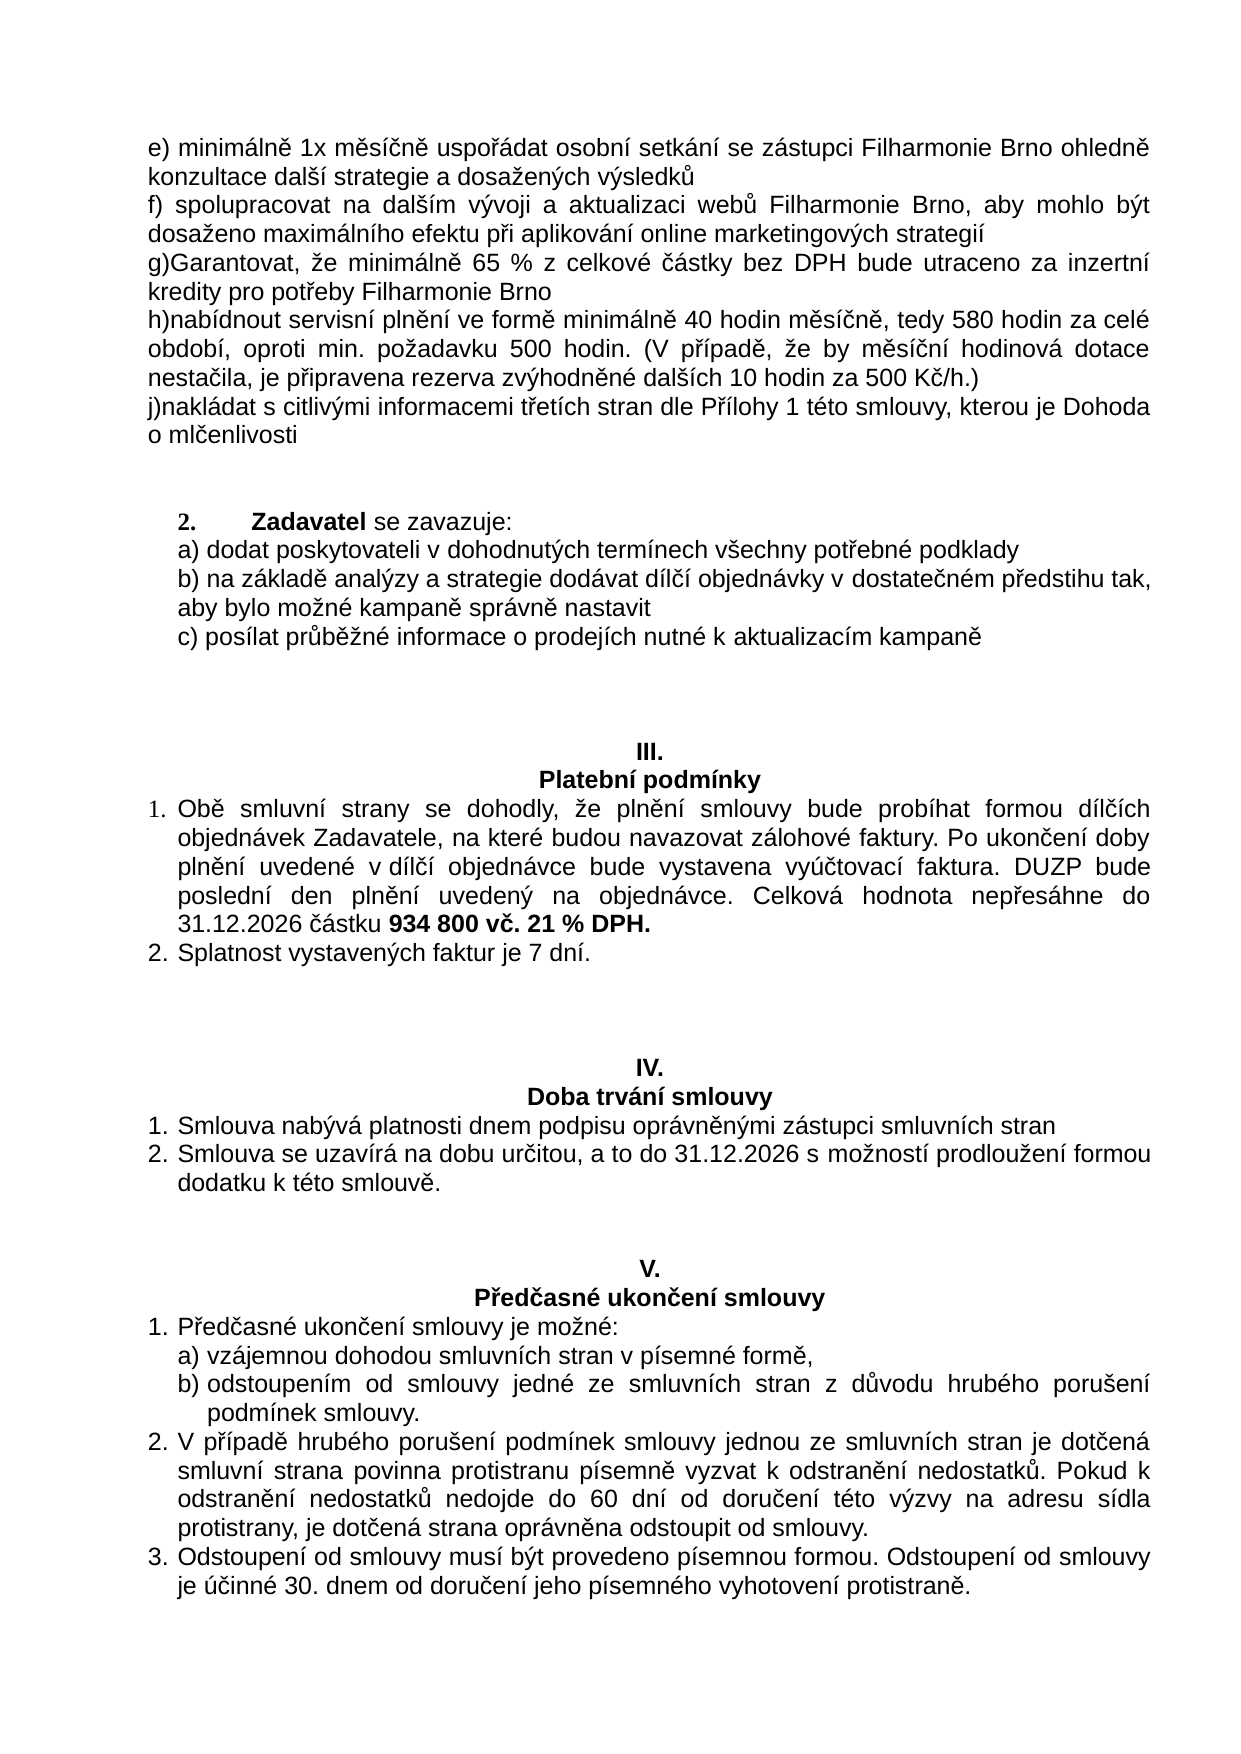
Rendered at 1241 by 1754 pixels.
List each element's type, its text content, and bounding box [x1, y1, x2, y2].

text Platební podmínky [148, 766, 1152, 794]
text f) spolupracovat na dalším vývoji a aktualizaci webů Filharmonie Brno, aby mohlo být dosaženo maximálního efektu při aplikování online marketingových strategií [148, 190, 1152, 248]
text b) na základě analýzy a strategie dodávat dílčí objednávky v dostatečném předstihu tak, aby bylo možné kampaně správně nastavit [177, 564, 1152, 622]
text IV. [148, 1053, 1152, 1082]
list Zadavatel se zavazuje: [177, 507, 1152, 536]
text g)Garantovat, že minimálně 65 % z celkové částky bez DPH bude utraceno za inzertní kredity pro potřeby Filharmonie Brno [148, 248, 1152, 305]
text h)nabídnout servisní plnění ve formě minimálně 40 hodin měsíčně, tedy 580 hodin za celé období, oproti min. požadavku 500 hodin. (V případě, že by měsíční hodinová dotace nestačila, je připravena rezerva zvýhodněné dalších 10 hodin za 500 Kč/h.) [148, 305, 1152, 392]
list Smlouva nabývá platnosti dnem podpisu oprávněnými zástupci smluvních stran [148, 1111, 1152, 1139]
text e) minimálně 1x měsíčně uspořádat osobní setkání se zástupci Filharmonie Brno ohledně konzultace další strategie a dosažených výsledků [148, 133, 1152, 190]
list Odstoupení od smlouvy musí být provedeno písemnou formou. Odstoupení od smlouvy je účinné 30. dnem od doručení jeho písemného vyhotovení protistraně. [148, 1542, 1152, 1599]
text Doba trvání smlouvy [148, 1082, 1152, 1111]
list Obě smluvní strany se dohodly, že plnění smlouvy bude probíhat formou dílčích objednávek Zadavatele, na které budou navazovat zálohové faktury. Po ukončení doby plnění uvedené v dílčí objednávce bude vystavena vyúčtovací faktura. DUZP bude poslední den plnění uvedený na objednávce. Celková hodnota nepřesáhne do 31.12.2026 částku 934 800 vč. 21 % DPH. [148, 794, 1152, 938]
text III. [148, 737, 1152, 766]
list odstoupením od smlouvy jedné ze smluvních stran z důvodu hrubého porušení podmínek smlouvy. [177, 1369, 1152, 1427]
text Předčasné ukončení smlouvy [148, 1283, 1152, 1312]
list Předčasné ukončení smlouvy je možné: [148, 1312, 1152, 1341]
text j)nakládat s citlivými informacemi třetích stran dle Přílohy 1 této smlouvy, kterou je Dohoda o mlčenlivosti [148, 392, 1152, 449]
list Splatnost vystavených faktur je 7 dní. [148, 938, 1152, 967]
text a) dodat poskytovateli v dohodnutých termínech všechny potřebné podklady [177, 536, 1152, 564]
list vzájemnou dohodou smluvních stran v písemné formě, [177, 1341, 1152, 1369]
text c) posílat průběžné informace o prodejích nutné k aktualizacím kampaně [177, 622, 1152, 651]
text V. [148, 1254, 1152, 1283]
list Smlouva se uzavírá na dobu určitou, a to do 31.12.2026 s možností prodloužení formou dodatku k této smlouvě. [148, 1139, 1152, 1197]
list V případě hrubého porušení podmínek smlouvy jednou ze smluvních stran je dotčená smluvní strana povinna protistranu písemně vyzvat k odstranění nedostatků. Pokud k odstranění nedostatků nedojde do 60 dní od doručení této výzvy na adresu sídla protistrany, je dotčená strana oprávněna odstoupit od smlouvy. [148, 1427, 1152, 1542]
